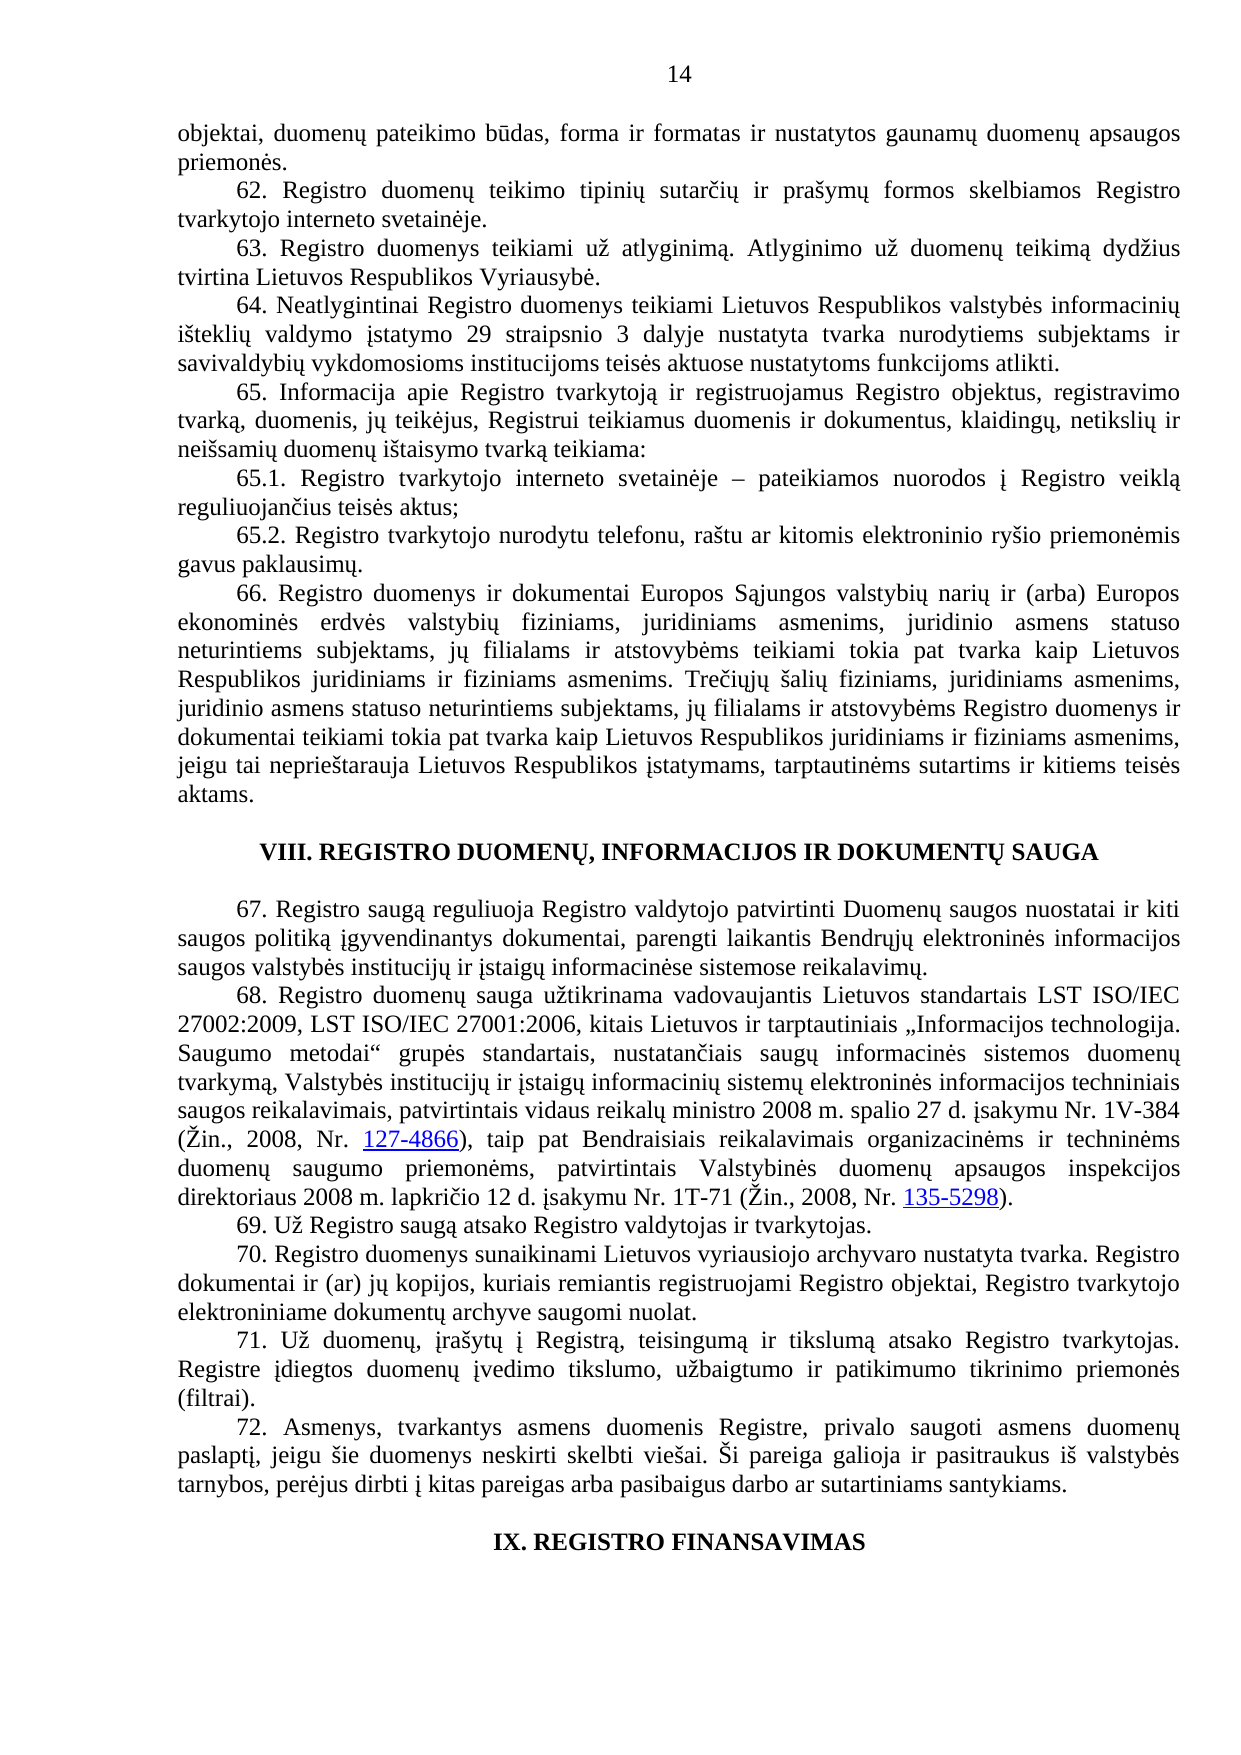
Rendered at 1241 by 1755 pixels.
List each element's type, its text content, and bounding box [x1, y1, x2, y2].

text 66. Registro duomenys ir dokumentai Europos Sąjungos valstybių narių ir (arba) Europos ekonominės erdvės valstybių fiziniams, juridiniams asmenims, juridinio asmens statuso neturintiems subjektams, jų filialams ir atstovybėms teikiami tokia pat tvarka kaip Lietuvos Respublikos juridiniams ir fiziniams asmenims. Trečiųjų šalių fiziniams, juridiniams asmenims, juridinio asmens statuso neturintiems subjektams, jų filialams ir atstovybėms Registro duomenys ir dokumentai teikiami tokia pat tvarka kaip Lietuvos Respublikos juridiniams ir fiziniams asmenims, jeigu tai neprieštarauja Lietuvos Respublikos įstatymams, tarptautinėms sutartims ir kitiems teisės aktams. [177, 578, 1181, 808]
text 65. Informacija apie Registro tvarkytoją ir registruojamus Registro objektus, registravimo tvarką, duomenis, jų teikėjus, Registrui teikiamus duomenis ir dokumentus, klaidingų, netikslių ir neišsamių duomenų ištaisymo tvarką teikiama: [177, 377, 1181, 463]
text 71. Už duomenų, įrašytų į Registrą, teisingumą ir tikslumą atsako Registro tvarkytojas. Registre įdiegtos duomenų įvedimo tikslumo, užbaigtumo ir patikimumo tikrinimo priemonės (filtrai). [177, 1326, 1181, 1412]
text 72. Asmenys, tvarkantys asmens duomenis Registre, privalo saugoti asmens duomenų paslaptį, jeigu šie duomenys neskirti skelbti viešai. Ši pareiga galioja ir pasitraukus iš valstybės tarnybos, perėjus dirbti į kitas pareigas arba pasibaigus darbo ar sutartiniams santykiams. [177, 1412, 1181, 1498]
text 65.1. Registro tvarkytojo interneto svetainėje – pateikiamos nuorodos į Registro veiklą reguliuojančius teisės aktus; [177, 463, 1181, 521]
text VIII. REGISTRO DUOMENŲ, INFORMACIJOS IR DOKUMENTŲ SAUGA [177, 837, 1181, 866]
text 64. Neatlygintinai Registro duomenys teikiami Lietuvos Respublikos valstybės informacinių išteklių valdymo įstatymo 29 straipsnio 3 dalyje nustatyta tvarka nurodytiems subjektams ir savivaldybių vykdomosioms institucijoms teisės aktuose nustatytoms funkcijoms atlikti. [177, 291, 1181, 377]
text 70. Registro duomenys sunaikinami Lietuvos vyriausiojo archyvaro nustatyta tvarka. Registro dokumentai ir (ar) jų kopijos, kuriais remiantis registruojami Registro objektai, Registro tvarkytojo elektroniniame dokumentų archyve saugomi nuolat. [177, 1239, 1181, 1326]
text 67. Registro saugą reguliuoja Registro valdytojo patvirtinti Duomenų saugos nuostatai ir kiti saugos politiką įgyvendinantys dokumentai, parengti laikantis Bendrųjų elektroninės informacijos saugos valstybės institucijų ir įstaigų informacinėse sistemose reikalavimų. [177, 894, 1181, 981]
text 63. Registro duomenys teikiami už atlyginimą. Atlyginimo už duomenų teikimą dydžius tvirtina Lietuvos Respublikos Vyriausybė. [177, 233, 1181, 291]
text IX. REGISTRO FINANSAVIMAS [177, 1527, 1181, 1556]
text 65.2. Registro tvarkytojo nurodytu telefonu, raštu ar kitomis elektroninio ryšio priemonėmis gavus paklausimų. [177, 521, 1181, 578]
text 62. Registro duomenų teikimo tipinių sutarčių ir prašymų formos skelbiamos Registro tvarkytojo interneto svetainėje. [177, 176, 1181, 233]
text 69. Už Registro saugą atsako Registro valdytojas ir tvarkytojas. [177, 1211, 1181, 1239]
text objektai, duomenų pateikimo būdas, forma ir formatas ir nustatytos gaunamų duomenų apsaugos priemonės. [177, 118, 1181, 176]
text 68. Registro duomenų sauga užtikrinama vadovaujantis Lietuvos standartais LST ISO/IEC 27002:2009, LST ISO/IEC 27001:2006, kitais Lietuvos ir tarptautiniais „Informacijos technologija. Saugumo metodai“ grupės standartais, nustatančiais saugų informacinės sistemos duomenų tvarkymą, Valstybės institucijų ir įstaigų informacinių sistemų elektroninės informacijos techniniais saugos reikalavimais, patvirtintais vidaus reikalų ministro 2008 m. spalio 27 d. įsakymu Nr. 1V-384 (Žin., 2008, Nr. 127-4866), taip pat Bendraisiais reikalavimais organizacinėms ir techninėms duomenų saugumo priemonėms, patvirtintais Valstybinės duomenų apsaugos inspekcijos direktoriaus 2008 m. lapkričio 12 d. įsakymu Nr. 1T-71 (Žin., 2008, Nr. 135-5298). [177, 981, 1181, 1211]
